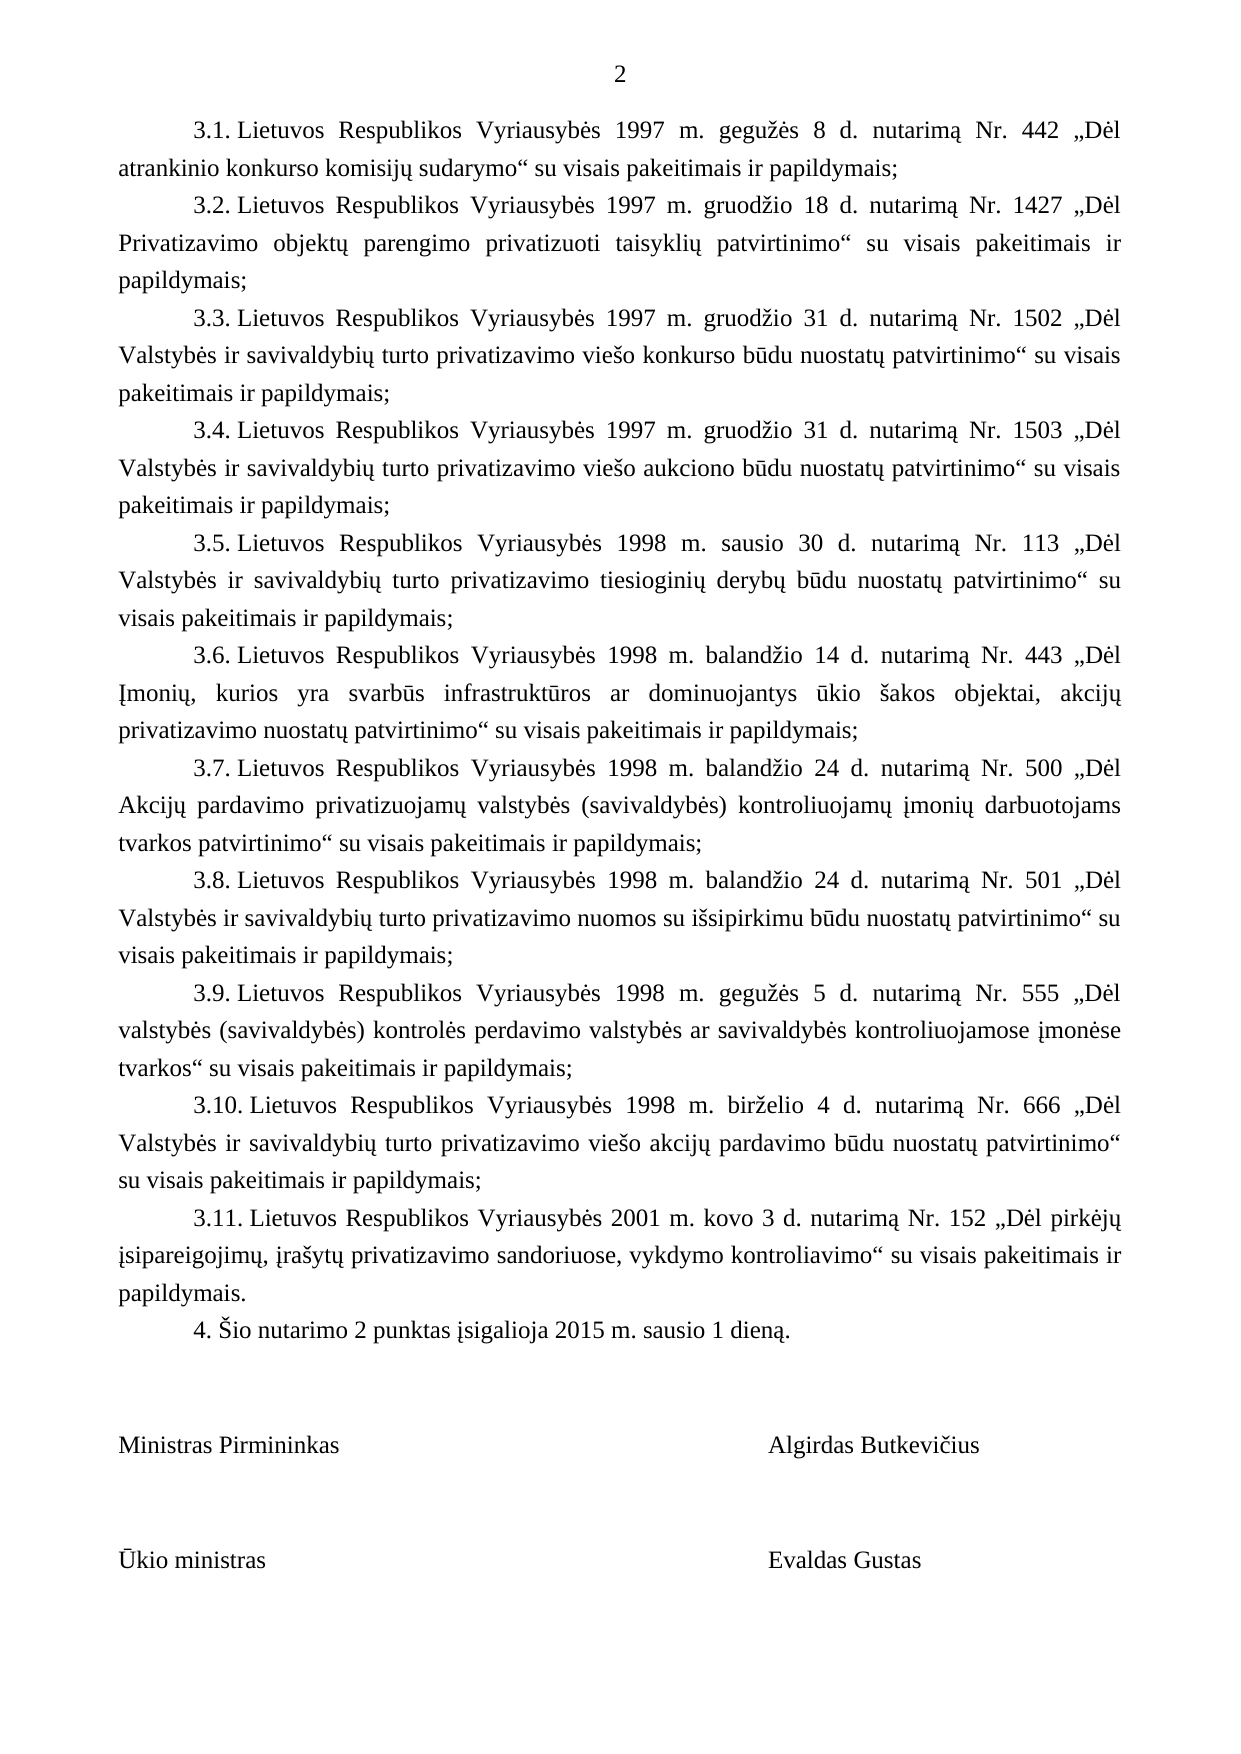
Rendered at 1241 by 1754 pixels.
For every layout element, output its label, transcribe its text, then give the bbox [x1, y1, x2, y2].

text 3.1. Lietuvos Respublikos Vyriausybės 1997 m. gegužės 8 d. nutarimą Nr. 442 „Dėl atrankinio konkurso komisijų sudarymo“ su visais pakeitimais ir papildymais; [118, 106, 1122, 181]
text Ūkio ministras Evaldas Gustas [118, 1545, 1122, 1574]
text 3.4. Lietuvos Respublikos Vyriausybės 1997 m. gruodžio 31 d. nutarimą Nr. 1503 „Dėl Valstybės ir savivaldybių turto privatizavimo viešo aukciono būdu nuostatų patvirtinimo“ su visais pakeitimais ir papildymais; [118, 406, 1122, 519]
text 3.5. Lietuvos Respublikos Vyriausybės 1998 m. sausio 30 d. nutarimą Nr. 113 „Dėl Valstybės ir savivaldybių turto privatizavimo tiesioginių derybų būdu nuostatų patvirtinimo“ su visais pakeitimais ir papildymais; [118, 519, 1122, 631]
text 3.3. Lietuvos Respublikos Vyriausybės 1997 m. gruodžio 31 d. nutarimą Nr. 1502 „Dėl Valstybės ir savivaldybių turto privatizavimo viešo konkurso būdu nuostatų patvirtinimo“ su visais pakeitimais ir papildymais; [118, 294, 1122, 406]
text 3.6. Lietuvos Respublikos Vyriausybės 1998 m. balandžio 14 d. nutarimą Nr. 443 „Dėl Įmonių, kurios yra svarbūs infrastruktūros ar dominuojantys ūkio šakos objektai, akcijų privatizavimo nuostatų patvirtinimo“ su visais pakeitimais ir papildymais; [118, 631, 1122, 744]
text 3.2. Lietuvos Respublikos Vyriausybės 1997 m. gruodžio 18 d. nutarimą Nr. 1427 „Dėl Privatizavimo objektų parengimo privatizuoti taisyklių patvirtinimo“ su visais pakeitimais ir papildymais; [118, 181, 1122, 294]
text 4. Šio nutarimo 2 punktas įsigalioja 2015 m. sausio 1 dieną. [118, 1306, 1122, 1344]
text 3.10. Lietuvos Respublikos Vyriausybės 1998 m. birželio 4 d. nutarimą Nr. 666 „Dėl Valstybės ir savivaldybių turto privatizavimo viešo akcijų pardavimo būdu nuostatų patvirtinimo“ su visais pakeitimais ir papildymais; [118, 1081, 1122, 1194]
text 3.8. Lietuvos Respublikos Vyriausybės 1998 m. balandžio 24 d. nutarimą Nr. 501 „Dėl Valstybės ir savivaldybių turto privatizavimo nuomos su išsipirkimu būdu nuostatų patvirtinimo“ su visais pakeitimais ir papildymais; [118, 856, 1122, 969]
text 3.7. Lietuvos Respublikos Vyriausybės 1998 m. balandžio 24 d. nutarimą Nr. 500 „Dėl Akcijų pardavimo privatizuojamų valstybės (savivaldybės) kontroliuojamų įmonių darbuotojams tvarkos patvirtinimo“ su visais pakeitimais ir papildymais; [118, 744, 1122, 856]
text 3.11. Lietuvos Respublikos Vyriausybės 2001 m. kovo 3 d. nutarimą Nr. 152 „Dėl pirkėjų įsipareigojimų, įrašytų privatizavimo sandoriuose, vykdymo kontroliavimo“ su visais pakeitimais ir papildymais. [118, 1194, 1122, 1306]
text Ministras Pirmininkas Algirdas Butkevičius [118, 1430, 1122, 1459]
text 3.9. Lietuvos Respublikos Vyriausybės 1998 m. gegužės 5 d. nutarimą Nr. 555 „Dėl valstybės (savivaldybės) kontrolės perdavimo valstybės ar savivaldybės kontroliuojamose įmonėse tvarkos“ su visais pakeitimais ir papildymais; [118, 969, 1122, 1081]
